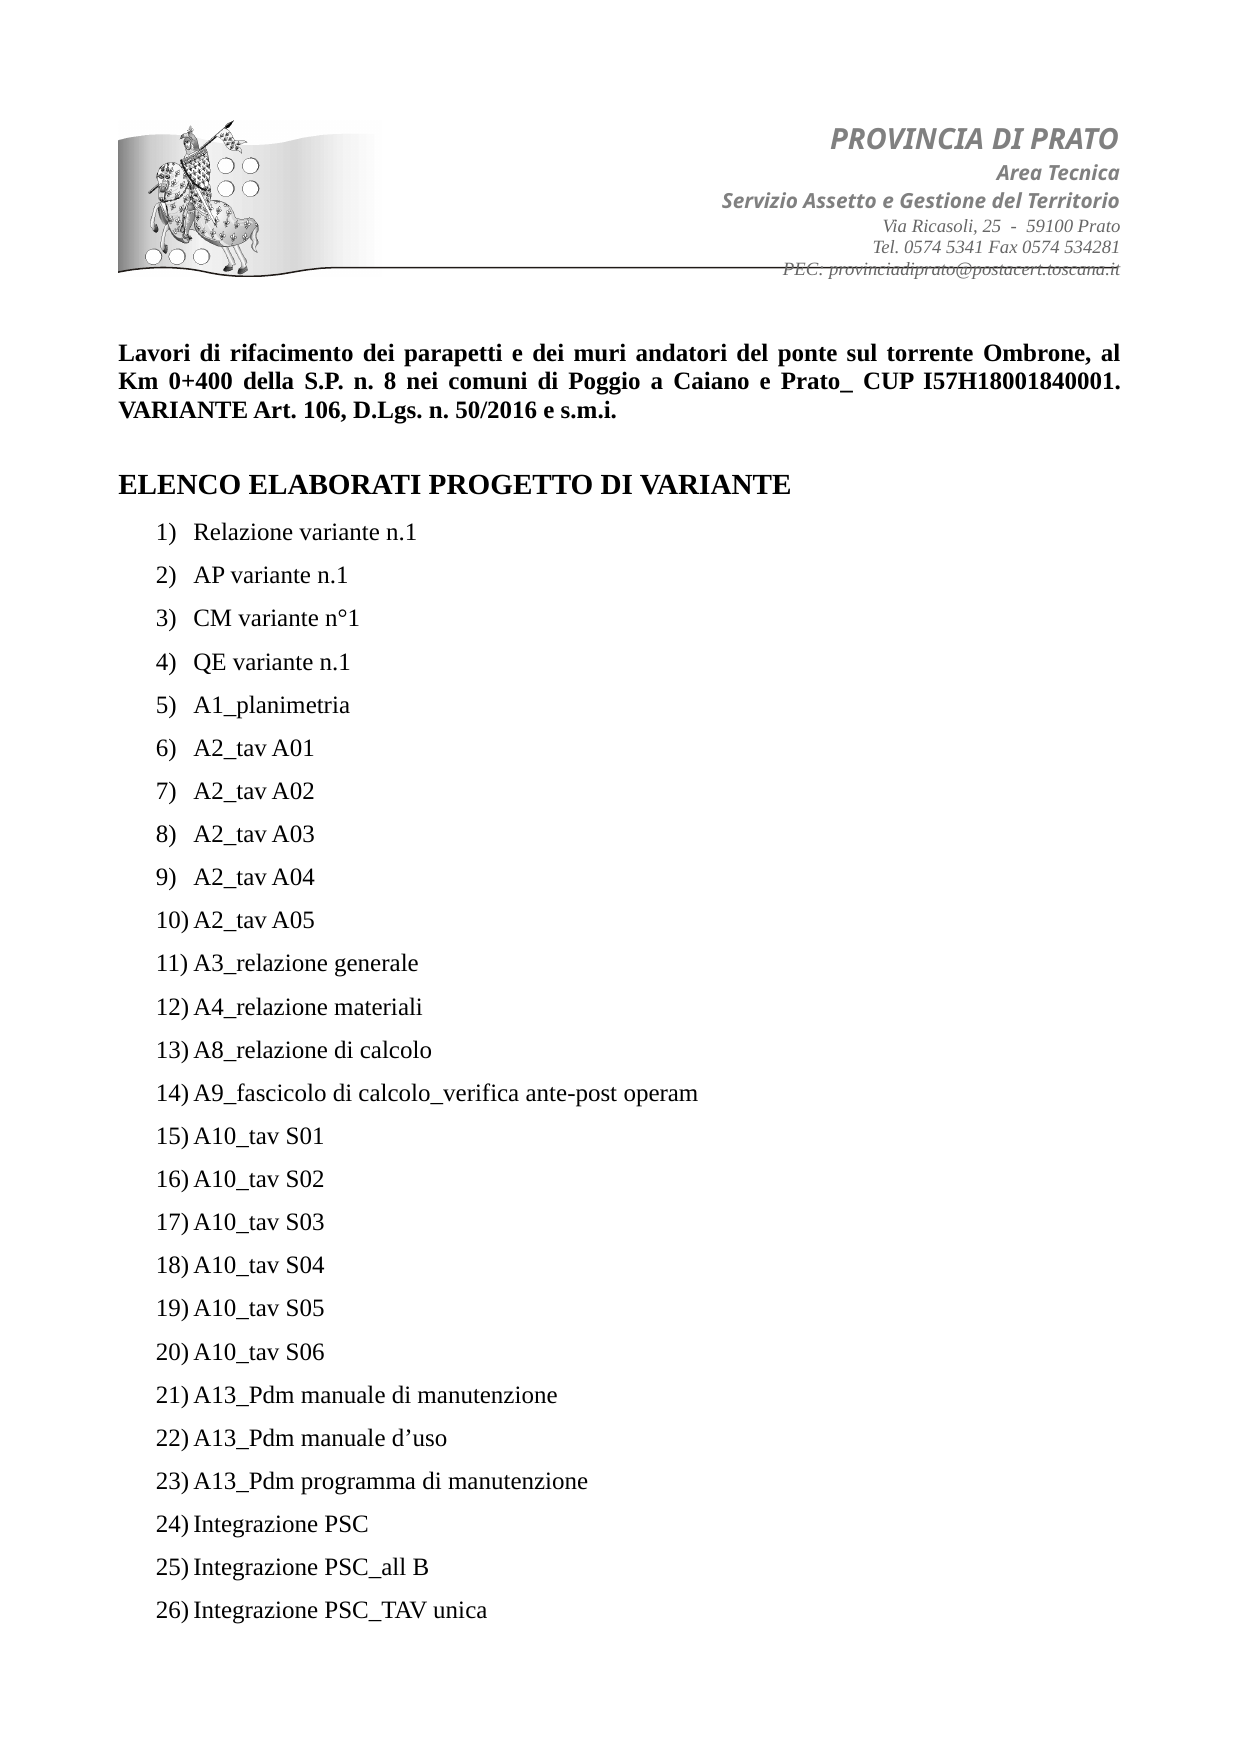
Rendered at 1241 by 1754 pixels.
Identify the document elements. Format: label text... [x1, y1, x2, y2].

list A9_fascicolo di calcolo_verifica ante-post operam [156, 1078, 1122, 1107]
list A3_relazione generale [156, 948, 1122, 977]
list A10_tav S05 [156, 1293, 1122, 1322]
list A2_tav A02 [156, 776, 1122, 805]
list A13_Pdm manuale di manutenzione [156, 1380, 1122, 1408]
text Lavori di rifacimento dei parapetti e dei muri andatori del ponte sul torrente Ombrone, al Km 0+400 della S.P. n. 8 nei comuni di Poggio a Caiano e Prato_ CUP I57H18001840001. VARIANTE Art. 106, D.Lgs. n. 50/2016 e s.m.i. [118, 338, 1122, 424]
list A10_tav S03 [156, 1207, 1122, 1236]
list A10_tav S02 [156, 1164, 1122, 1193]
list A10_tav S06 [156, 1337, 1122, 1365]
list AP variante n.1 [156, 560, 1122, 589]
list A1_planimetria [156, 690, 1122, 718]
list A10_tav S04 [156, 1250, 1122, 1279]
list A4_relazione materiali [156, 992, 1122, 1020]
list A2_tav A01 [156, 733, 1122, 762]
list A2_tav A05 [156, 905, 1122, 934]
list CM variante n°1 [156, 603, 1122, 632]
list A2_tav A03 [156, 819, 1122, 848]
list Integrazione PSC_all B [156, 1552, 1122, 1581]
list A2_tav A04 [156, 862, 1122, 891]
list Relazione variante n.1 [156, 517, 1122, 546]
list Integrazione PSC_TAV unica [156, 1595, 1122, 1624]
list Integrazione PSC [156, 1509, 1122, 1538]
list A10_tav S01 [156, 1121, 1122, 1150]
list A13_Pdm manuale d’uso [156, 1423, 1122, 1452]
text ELENCO ELABORATI PROGETTO DI VARIANTE [118, 467, 1122, 501]
list A13_Pdm programma di manutenzione [156, 1466, 1122, 1495]
list QE variante n.1 [156, 647, 1122, 675]
list A8_relazione di calcolo [156, 1035, 1122, 1063]
